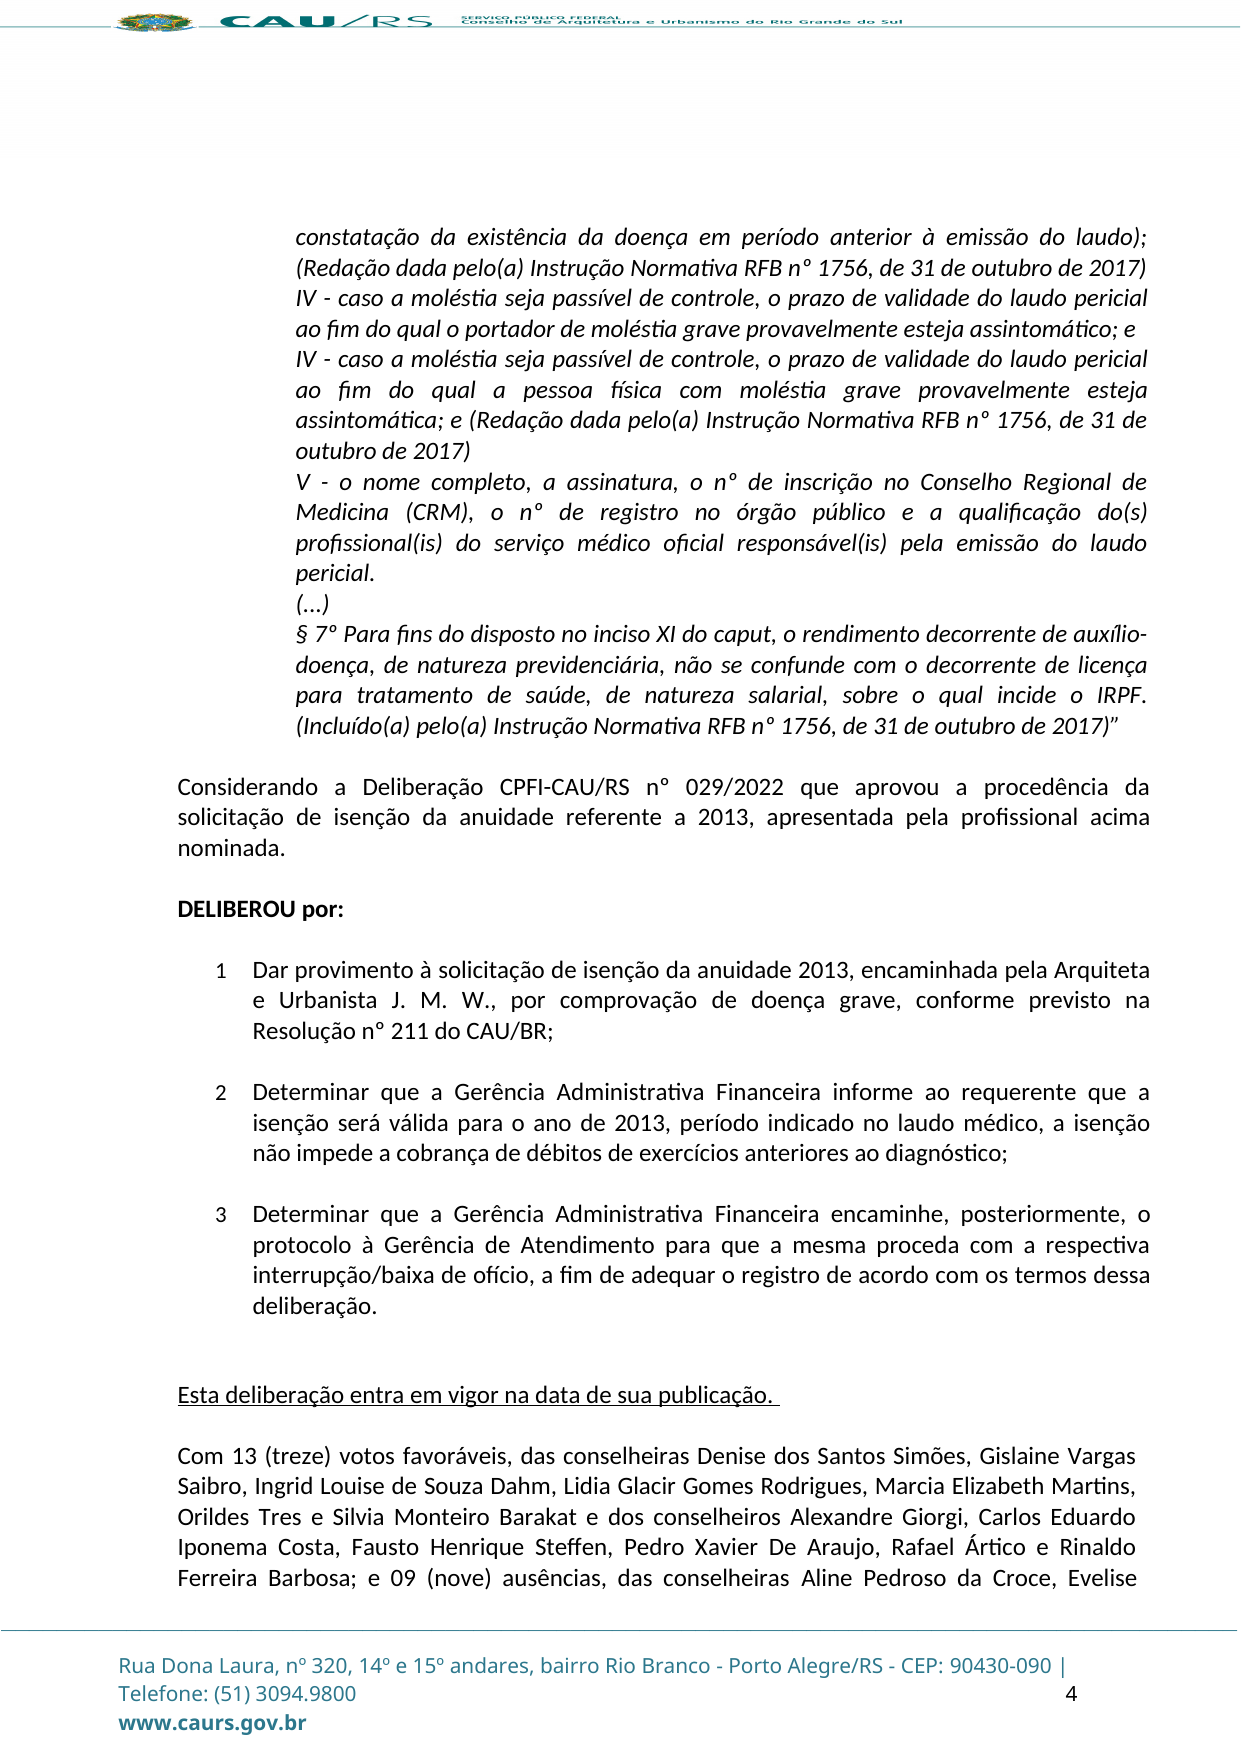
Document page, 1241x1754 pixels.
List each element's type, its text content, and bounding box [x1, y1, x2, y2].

text Considerando a Deliberação CPFI-CAU/RS nº 029/2022 que aprovou a procedência da solicitação de isenção da anuidade referente a 2013, apresentada pela profissional acima nominada. [177, 771, 1152, 862]
list Determinar que a Gerência Administrativa Financeira encaminhe, posteriormente, o protocolo à Gerência de Atendimento para que a mesma proceda com a respectiva interrupção/baixa de ofício, a fim de adequar o registro de acordo com os termos dessa deliberação. [215, 1198, 1152, 1320]
text DELIBEROU por: [177, 893, 1152, 923]
text Com 13 (treze) votos favoráveis, das conselheiras Denise dos Santos Simões, Gislaine Vargas Saibro, Ingrid Louise de Souza Dahm, Lidia Glacir Gomes Rodrigues, Marcia Elizabeth Martins, Orildes Tres e Silvia Monteiro Barakat e dos conselheiros Alexandre Giorgi, Carlos Eduardo Iponema Costa, Fausto Henrique Steffen, Pedro Xavier De Araujo, Rafael Ártico e Rinaldo Ferreira Barbosa; e 09 (nove) ausências, das conselheiras Aline Pedroso da Croce, Evelise [177, 1440, 1138, 1592]
text § 7º Para fins do disposto no inciso XI do caput, o rendimento decorrente de auxílio-doença, de natureza previdenciária, não se confunde com o decorrente de licença para tratamento de saúde, de natureza salarial, sobre o qual incide o IRPF. (Incluído(a) pelo(a) Instrução Normativa RFB nº 1756, de 31 de outubro de 2017)” [295, 618, 1152, 740]
text (...) [295, 588, 1152, 618]
list Dar provimento à solicitação de isenção da anuidade 2013, encaminhada pela Arquiteta e Urbanista J. M. W., por comprovação de doença grave, conforme previsto na Resolução nº 211 do CAU/BR; [215, 954, 1152, 1046]
list Determinar que a Gerência Administrativa Financeira informe ao requerente que a isenção será válida para o ano de 2013, período indicado no laudo médico, a isenção não impede a cobrança de débitos de exercícios anteriores ao diagnóstico; [215, 1076, 1152, 1168]
list Esta deliberação entra em vigor na data de sua publicação. [177, 1379, 1152, 1409]
text V - o nome completo, a assinatura, o nº de inscrição no Conselho Regional de Medicina (CRM), o nº de registro no órgão público e a qualificação do(s) profissional(is) do serviço médico oficial responsável(is) pela emissão do laudo pericial. [295, 466, 1152, 588]
text IV - caso a moléstia seja passível de controle, o prazo de validade do laudo pericial ao fim do qual o portador de moléstia grave provavelmente esteja assintomático; e [295, 283, 1152, 344]
text constatação da existência da doença em período anterior à emissão do laudo); (Redação dada pelo(a) Instrução Normativa RFB nº 1756, de 31 de outubro de 2017) [295, 222, 1152, 283]
text IV - caso a moléstia seja passível de controle, o prazo de validade do laudo pericial ao fim do qual a pessoa física com moléstia grave provavelmente esteja assintomática; e (Redação dada pelo(a) Instrução Normativa RFB nº 1756, de 31 de outubro de 2017) [295, 344, 1152, 466]
